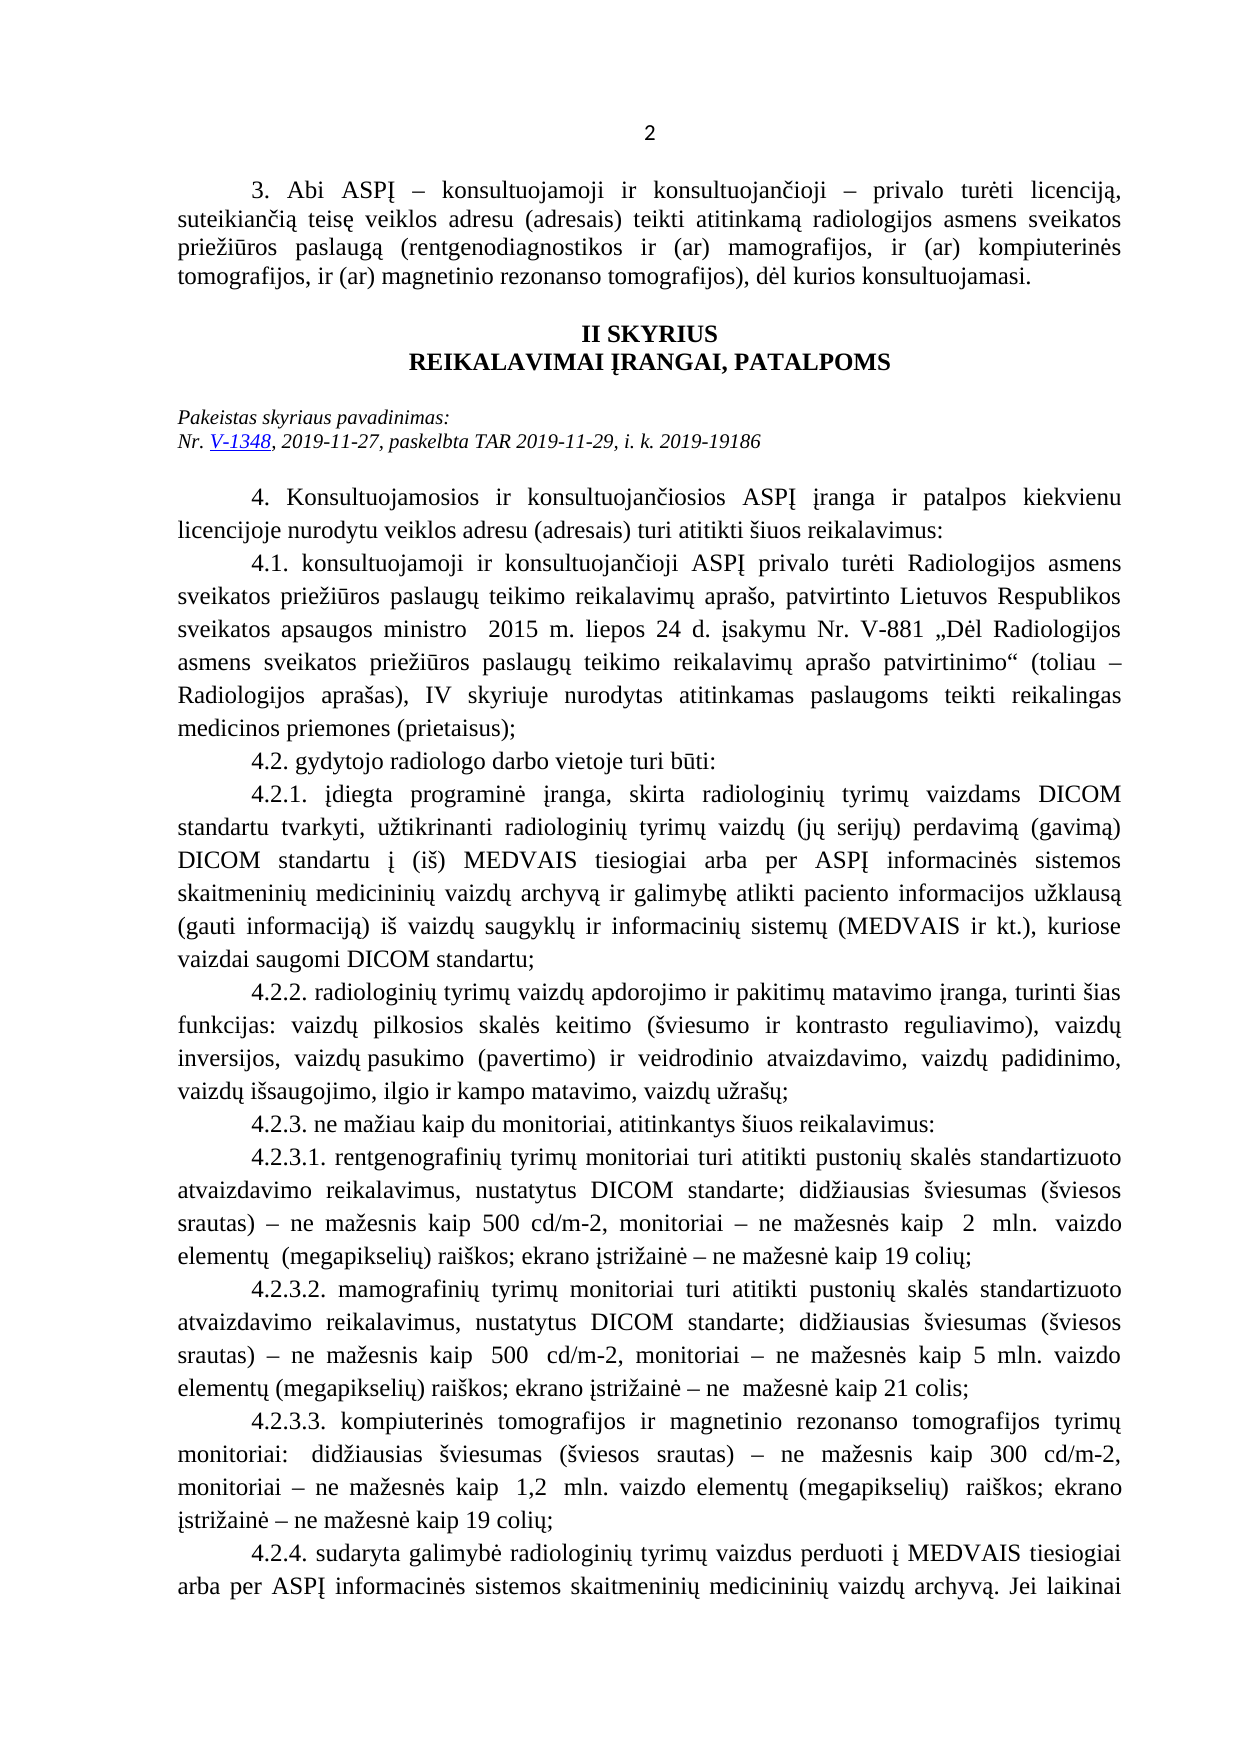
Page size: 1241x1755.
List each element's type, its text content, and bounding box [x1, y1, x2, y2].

text 4.2. gydytojo radiologo darbo vietoje turi būti: [177, 746, 1122, 775]
text Pakeistas skyriaus pavadinimas: [177, 405, 1122, 429]
text 4.2.2. radiologinių tyrimų vaizdų apdorojimo ir pakitimų matavimo įranga, turinti šias funkcijas: vaizdų pilkosios skalės keitimo (šviesumo ir kontrasto reguliavimo), vaizdų inversijos, vaizdų pasukimo (pavertimo) ir veidrodinio atvaizdavimo, vaizdų padidinimo, vaizdų išsaugojimo, ilgio ir kampo matavimo, vaizdų užrašų; [177, 977, 1122, 1105]
text Nr. V-1348, 2019-11-27, paskelbta TAR 2019-11-29, i. k. 2019-19186 [177, 429, 1122, 453]
text 3. Abi ASPĮ – konsultuojamoji ir konsultuojančioji – privalo turėti licenciją, suteikiančią teisę veiklos adresu (adresais) teikti atitinkamą radiologijos asmens sveikatos priežiūros paslaugą (rentgenodiagnostikos ir (ar) mamografijos, ir (ar) kompiuterinės tomografijos, ir (ar) magnetinio rezonanso tomografijos), dėl kurios konsultuojamasi. [177, 175, 1122, 290]
text 4.2.3.3. kompiuterinės tomografijos ir magnetinio rezonanso tomografijos tyrimų monitoriai: didžiausias šviesumas (šviesos srautas) – ne mažesnis kaip 300 cd/m-2, monitoriai – ne mažesnės kaip 1,2 mln. vaizdo elementų (megapikselių) raiškos; ekrano įstrižainė – ne mažesnė kaip 19 colių; [177, 1406, 1122, 1534]
text 4.2.3.2. mamografinių tyrimų monitoriai turi atitikti pustonių skalės standartizuoto atvaizdavimo reikalavimus, nustatytus DICOM standarte; didžiausias šviesumas (šviesos srautas) – ne mažesnis kaip 500 cd/m-2, monitoriai – ne mažesnės kaip 5 mln. vaizdo elementų (megapikselių) raiškos; ekrano įstrižainė – ne mažesnė kaip 21 colis; [177, 1274, 1122, 1402]
text II SKYRIUS [177, 319, 1122, 347]
text 4.2.1. įdiegta programinė įranga, skirta radiologinių tyrimų vaizdams DICOM standartu tvarkyti, užtikrinanti radiologinių tyrimų vaizdų (jų serijų) perdavimą (gavimą) DICOM standartu į (iš) MEDVAIS tiesiogiai arba per ASPĮ informacinės sistemos skaitmeninių medicininių vaizdų archyvą ir galimybę atlikti paciento informacijos užklausą (gauti informaciją) iš vaizdų saugyklų ir informacinių sistemų (MEDVAIS ir kt.), kuriose vaizdai saugomi DICOM standartu; [177, 779, 1122, 973]
text 4. Konsultuojamosios ir konsultuojančiosios ASPĮ įranga ir patalpos kiekvienu licencijoje nurodytu veiklos adresu (adresais) turi atitikti šiuos reikalavimus: [177, 482, 1122, 543]
text 4.2.4. sudaryta galimybė radiologinių tyrimų vaizdus perduoti į MEDVAIS tiesiogiai arba per ASPĮ informacinės sistemos skaitmeninių medicininių vaizdų archyvą. Jei laikinai [177, 1538, 1122, 1600]
text 4.2.3. ne mažiau kaip du monitoriai, atitinkantys šiuos reikalavimus: [177, 1109, 1122, 1138]
text 4.1. konsultuojamoji ir konsultuojančioji ASPĮ privalo turėti Radiologijos asmens sveikatos priežiūros paslaugų teikimo reikalavimų aprašo, patvirtinto Lietuvos Respublikos sveikatos apsaugos ministro 2015 m. liepos 24 d. įsakymu Nr. V-881 „Dėl Radiologijos asmens sveikatos priežiūros paslaugų teikimo reikalavimų aprašo patvirtinimo“ (toliau – Radiologijos aprašas), IV skyriuje nurodytas atitinkamas paslaugoms teikti reikalingas medicinos priemones (prietaisus); [177, 548, 1122, 742]
text 4.2.3.1. rentgenografinių tyrimų monitoriai turi atitikti pustonių skalės standartizuoto atvaizdavimo reikalavimus, nustatytus DICOM standarte; didžiausias šviesumas (šviesos srautas) – ne mažesnis kaip 500 cd/m-2, monitoriai – ne mažesnės kaip 2 mln. vaizdo elementų (megapikselių) raiškos; ekrano įstrižainė – ne mažesnė kaip 19 colių; [177, 1142, 1122, 1270]
text REIKALAVIMAI ĮRANGAI, PATALPOMS [177, 347, 1122, 376]
